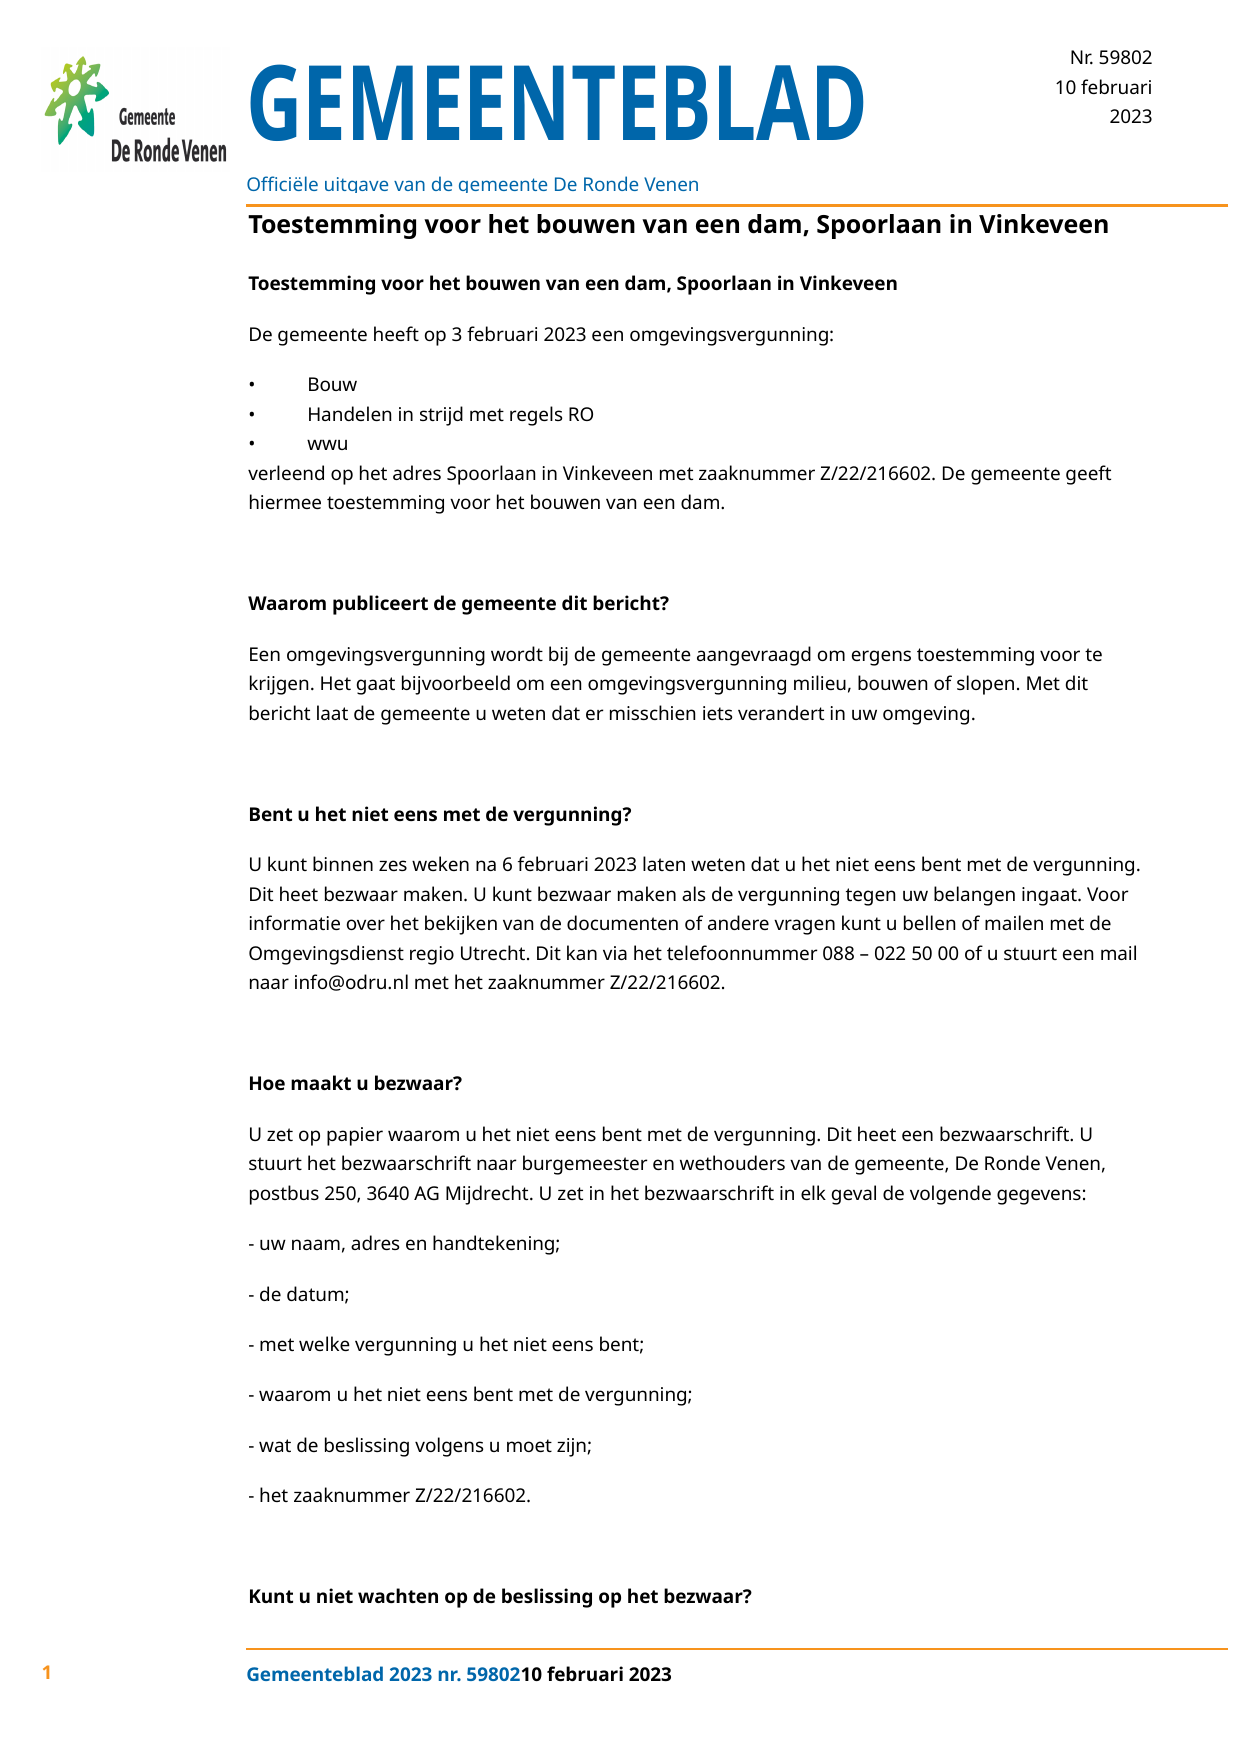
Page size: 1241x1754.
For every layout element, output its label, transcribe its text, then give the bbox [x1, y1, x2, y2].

text - de datum; [248, 1281, 1152, 1306]
text Bent u het niet eens met de vergunning? [248, 801, 1152, 826]
list wwu [248, 430, 1152, 456]
text - met welke vergunning u het niet eens bent; [248, 1331, 1152, 1357]
picture [41, 47, 231, 172]
text Hoe maakt u bezwaar? [248, 1070, 1152, 1096]
list Handelen in strijd met regels RO [248, 401, 1152, 426]
text Toestemming voor het bouwen van een dam, Spoorlaan in Vinkeveen [248, 207, 1152, 241]
text Kunt u niet wachten op de beslissing op het bezwaar? [248, 1583, 1152, 1609]
text - wat de beslissing volgens u moet zijn; [248, 1432, 1152, 1458]
text U zet op papier waarom u het niet eens bent met de vergunning. Dit heet een bezwaarschrift. U stuurt het bezwaarschrift naar burgemeester en wethouders van de gemeente, De Ronde Venen, postbus 250, 3640 AG Mijdrecht. U zet in het bezwaarschrift in elk geval de volgende gegevens: [248, 1121, 1152, 1206]
text Waarom publiceert de gemeente dit bericht? [248, 590, 1152, 616]
text Een omgevingsvergunning wordt bij de gemeente aangevraagd om ergens toestemming voor te krijgen. Het gaat bijvoorbeeld om een omgevingsvergunning milieu, bouwen of slopen. Met dit bericht laat de gemeente u weten dat er misschien iets verandert in uw omgeving. [248, 641, 1152, 726]
text - het zaaknummer Z/22/216602. [248, 1482, 1152, 1508]
text De gemeente heeft op 3 februari 2023 een omgevingsvergunning: [248, 321, 1152, 346]
text verleend op het adres Spoorlaan in Vinkeveen met zaaknummer Z/22/216602. De gemeente geeft hiermee toestemming voor het bouwen van een dam. [248, 460, 1152, 515]
text - waarom u het niet eens bent met de vergunning; [248, 1382, 1152, 1407]
list Bouw [248, 371, 1152, 397]
text U kunt binnen zes weken na 6 februari 2023 laten weten dat u het niet eens bent met de vergunning. Dit heet bezwaar maken. U kunt bezwaar maken als de vergunning tegen uw belangen ingaat. Voor informatie over het bekijken van de documenten of andere vragen kunt u bellen of mailen met de Omgevingsdienst regio Utrecht. Dit kan via het telefoonnummer 088 – 022 50 00 of u stuurt een mail naar info@odru.nl met het zaaknummer Z/22/216602. [248, 851, 1152, 995]
text Toestemming voor het bouwen van een dam, Spoorlaan in Vinkeveen [248, 270, 1152, 296]
text - uw naam, adres en handtekening; [248, 1230, 1152, 1256]
